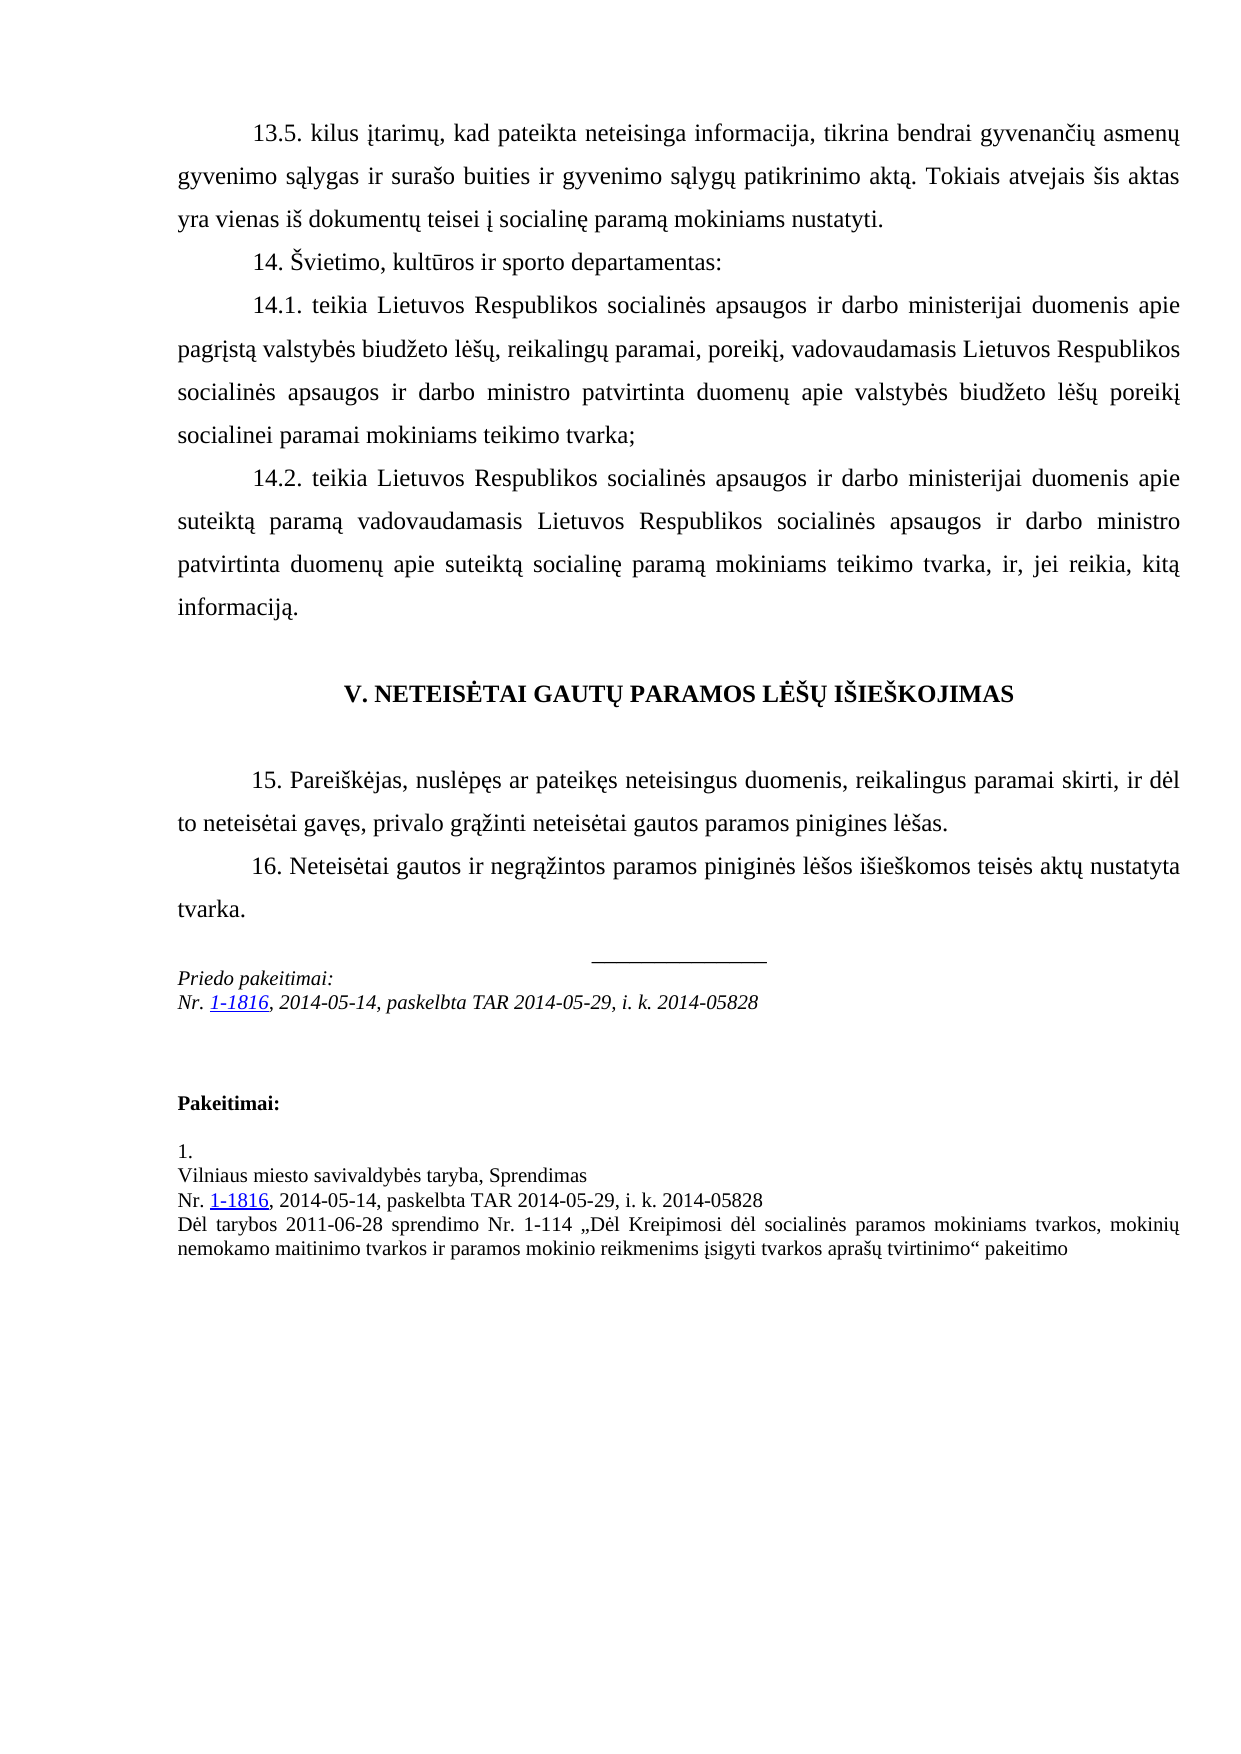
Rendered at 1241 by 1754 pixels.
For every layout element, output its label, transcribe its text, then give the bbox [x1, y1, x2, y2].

text 15. Pareiškėjas, nuslėpęs ar pateikęs neteisingus duomenis, reikalingus paramai skirti, ir dėl to neteisėtai gavęs, privalo grąžinti neteisėtai gautos paramos pinigines lėšas. [177, 765, 1181, 837]
text Dėl tarybos 2011-06-28 sprendimo Nr. 1-114 „Dėl Kreipimosi dėl socialinės paramos mokiniams tvarkos, mokinių nemokamo maitinimo tvarkos ir paramos mokinio reikmenims įsigyti tvarkos aprašų tvirtinimo“ pakeitimo [177, 1212, 1181, 1260]
text Pakeitimai: [177, 1091, 1181, 1115]
text Vilniaus miesto savivaldybės taryba, Sprendimas [177, 1163, 1181, 1187]
text 16. Neteisėtai gautos ir negrąžintos paramos piniginės lėšos išieškomos teisės aktų nustatyta tvarka. [177, 851, 1181, 923]
text 1. [177, 1139, 1181, 1163]
text ______________ [177, 937, 1181, 966]
text Nr. 1-1816, 2014-05-14, paskelbta TAR 2014-05-29, i. k. 2014-05828 [177, 990, 1181, 1014]
text 14.1. teikia Lietuvos Respublikos socialinės apsaugos ir darbo ministerijai duomenis apie pagrįstą valstybės biudžeto lėšų, reikalingų paramai, poreikį, vadovaudamasis Lietuvos Respublikos socialinės apsaugos ir darbo ministro patvirtinta duomenų apie valstybės biudžeto lėšų poreikį socialinei paramai mokiniams teikimo tvarka; [177, 291, 1181, 449]
text Nr. 1-1816, 2014-05-14, paskelbta TAR 2014-05-29, i. k. 2014-05828 [177, 1187, 1181, 1212]
text 13.5. kilus įtarimų, kad pateikta neteisinga informacija, tikrina bendrai gyvenančių asmenų gyvenimo sąlygas ir surašo buities ir gyvenimo sąlygų patikrinimo aktą. Tokiais atvejais šis aktas yra vienas iš dokumentų teisei į socialinę paramą mokiniams nustatyti. [177, 118, 1181, 233]
text Priedo pakeitimai: [177, 966, 1181, 990]
text V. NETEISĖTAI GAUTŲ PARAMOS LĖŠŲ IŠIEŠKOJIMAS [177, 679, 1181, 707]
text 14. Švietimo, kultūros ir sporto departamentas: [177, 247, 1181, 276]
text 14.2. teikia Lietuvos Respublikos socialinės apsaugos ir darbo ministerijai duomenis apie suteiktą paramą vadovaudamasis Lietuvos Respublikos socialinės apsaugos ir darbo ministro patvirtinta duomenų apie suteiktą socialinę paramą mokiniams teikimo tvarka, ir, jei reikia, kitą informaciją. [177, 463, 1181, 621]
